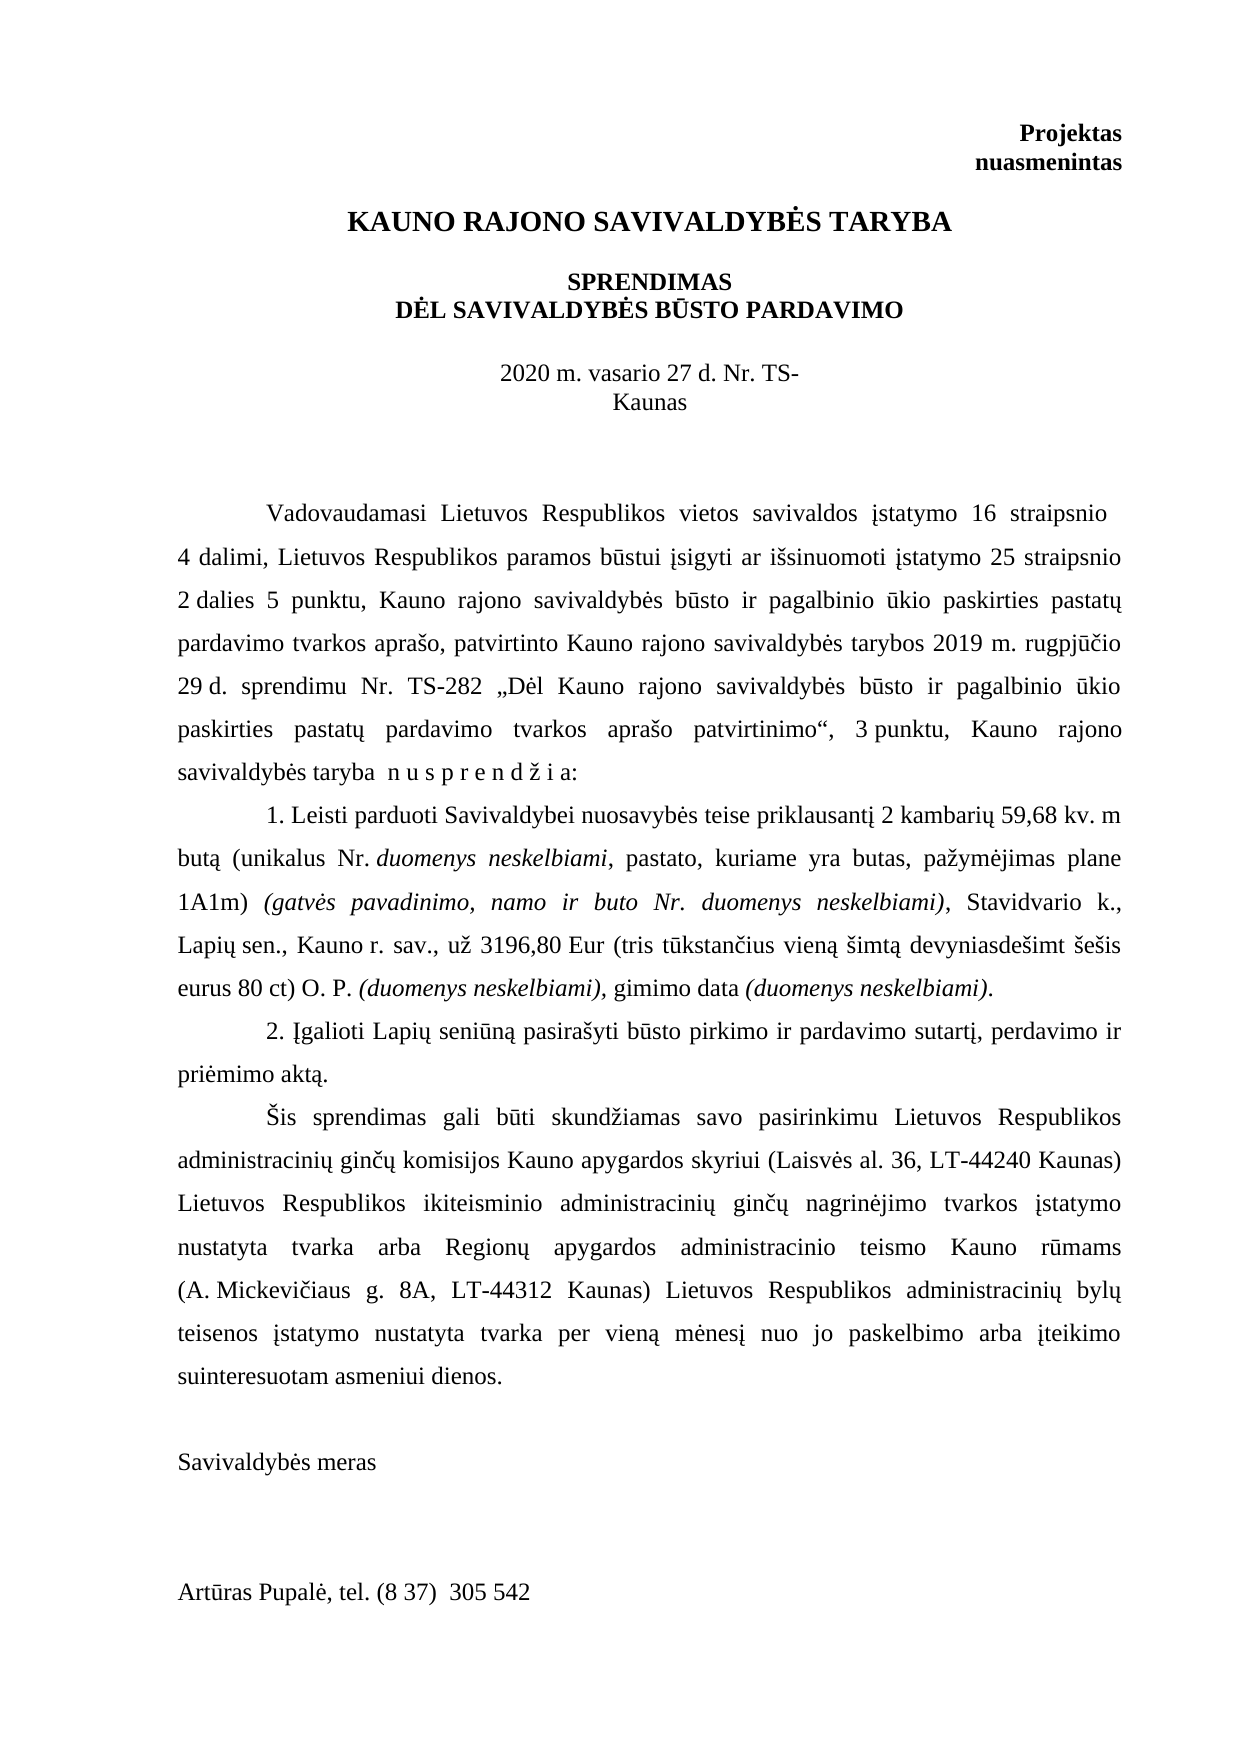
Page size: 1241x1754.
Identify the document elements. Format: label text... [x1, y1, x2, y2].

text nuasmenintas [177, 147, 1122, 176]
text Projektas [177, 118, 1122, 147]
text 2020 m. vasario 27 d. Nr. TS- [177, 358, 1122, 387]
text KAUNO RAJONO SAVIVALDYBĖS TARYBA [177, 204, 1122, 238]
text Kaunas [177, 387, 1122, 416]
text DĖL SAVIVALDYBĖS BŪSTO PARDAVIMO [177, 295, 1122, 324]
text Savivaldybės meras [177, 1447, 1122, 1476]
text Vadovaudamasi Lietuvos Respublikos vietos savivaldos įstatymo 16 straipsnio 4 dalimi, Lietuvos Respublikos paramos būstui įsigyti ar išsinuomoti įstatymo 25 straipsnio 2 dalies 5 punktu, Kauno rajono savivaldybės būsto ir pagalbinio ūkio paskirties pastatų pardavimo tvarkos aprašo, patvirtinto Kauno rajono savivaldybės tarybos 2019 m. rugpjūčio 29 d. sprendimu Nr. TS-282 „Dėl Kauno rajono savivaldybės būsto ir pagalbinio ūkio paskirties pastatų pardavimo tvarkos aprašo patvirtinimo“, 3 punktu, Kauno rajono savivaldybės taryba n u s p r e n d ž i a: [177, 498, 1122, 786]
text 2. Įgalioti Lapių seniūną pasirašyti būsto pirkimo ir pardavimo sutartį, perdavimo ir priėmimo aktą. [177, 1016, 1122, 1088]
text SPRENDIMAS [177, 267, 1122, 295]
text Artūras Pupalė, tel. (8 37) 305 542 [177, 1577, 1122, 1605]
text Šis sprendimas gali būti skundžiamas savo pasirinkimu Lietuvos Respublikos administracinių ginčų komisijos Kauno apygardos skyriui (Laisvės al. 36, LT-44240 Kaunas) Lietuvos Respublikos ikiteisminio administracinių ginčų nagrinėjimo tvarkos įstatymo nustatyta tvarka arba Regionų apygardos administracinio teismo Kauno rūmams (A. Mickevičiaus g. 8A, LT-44312 Kaunas) Lietuvos Respublikos administracinių bylų teisenos įstatymo nustatyta tvarka per vieną mėnesį nuo jo paskelbimo arba įteikimo suinteresuotam asmeniui dienos. [177, 1102, 1122, 1390]
text 1. Leisti parduoti Savivaldybei nuosavybės teise priklausantį 2 kambarių 59,68 kv. m butą (unikalus Nr. duomenys neskelbiami, pastato, kuriame yra butas, pažymėjimas plane 1A1m) (gatvės pavadinimo, namo ir buto Nr. duomenys neskelbiami), Stavidvario k., Lapių sen., Kauno r. sav., už 3196,80 Eur (tris tūkstančius vieną šimtą devyniasdešimt šešis eurus 80 ct) O. P. (duomenys neskelbiami), gimimo data (duomenys neskelbiami). [177, 800, 1122, 1002]
